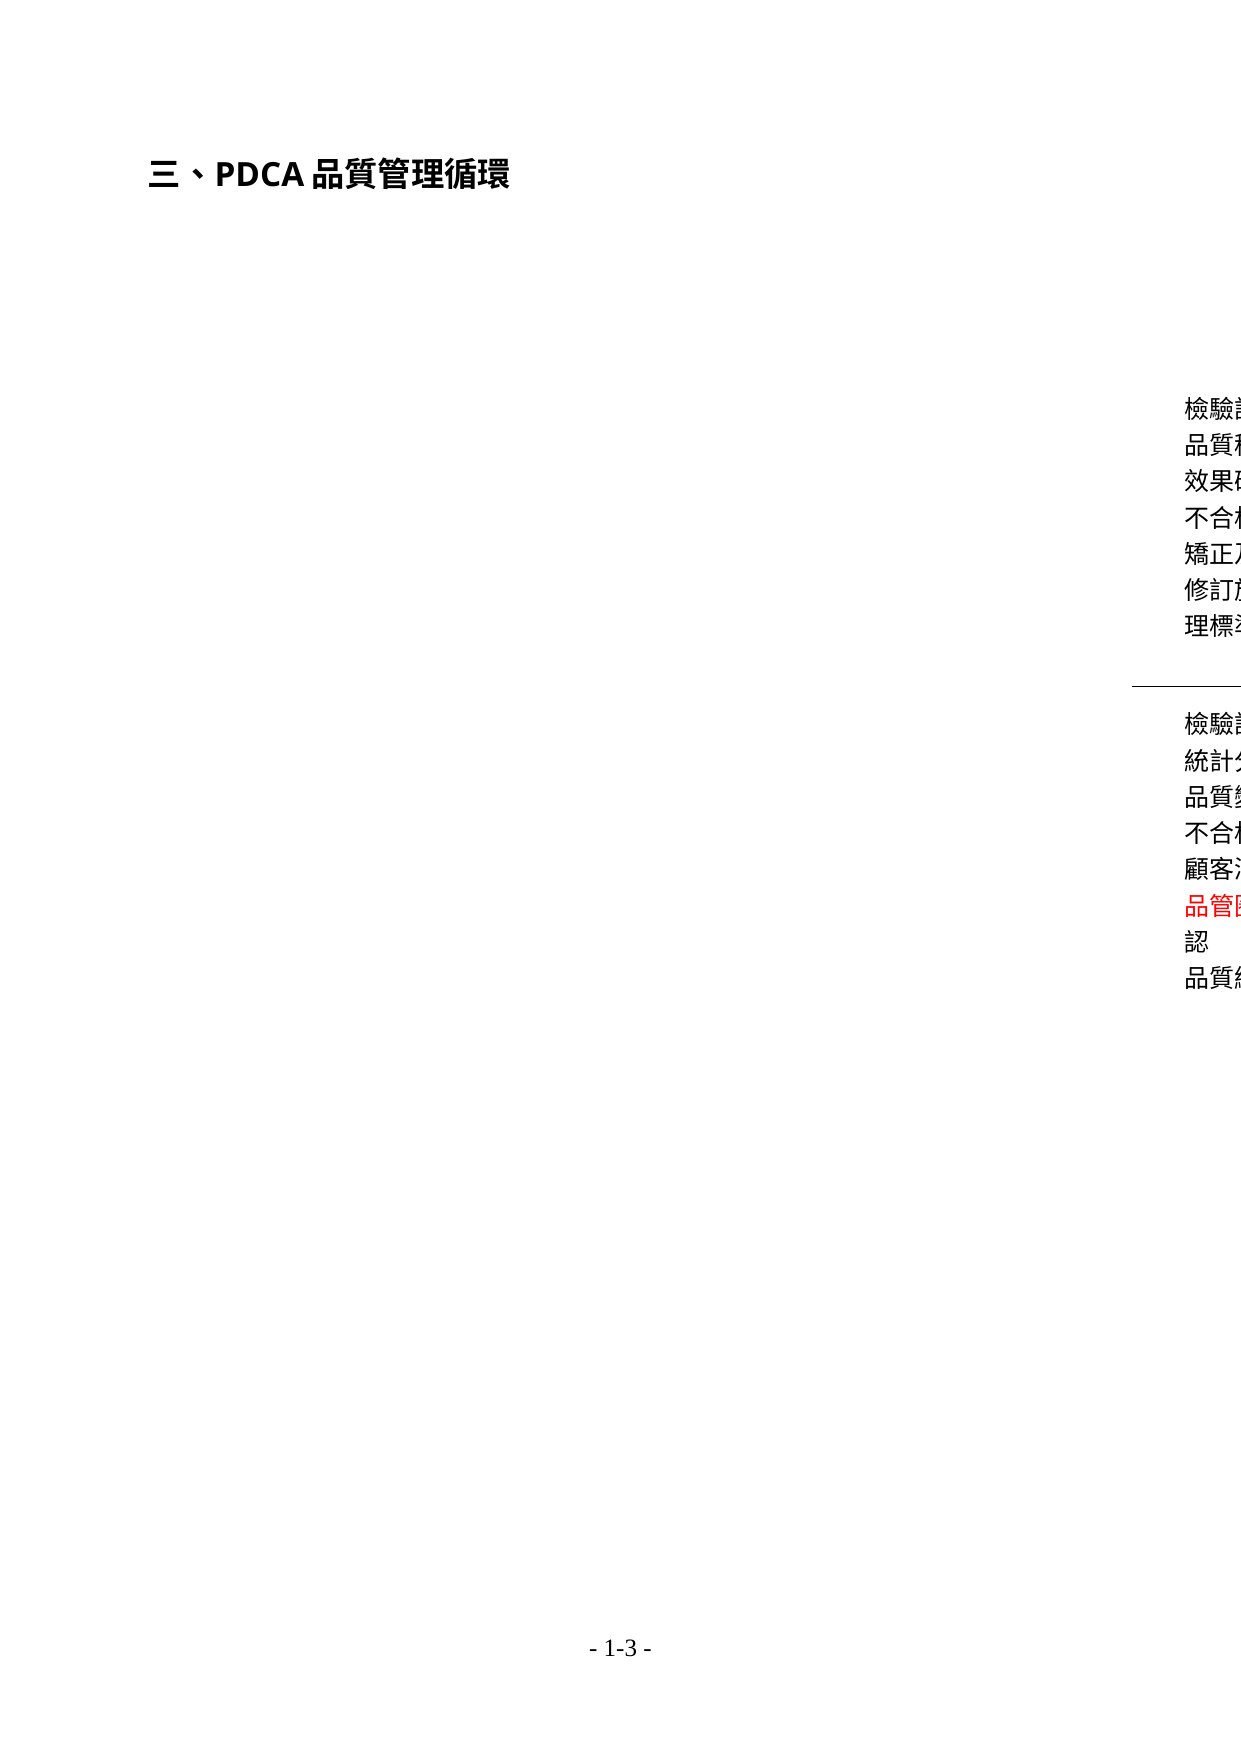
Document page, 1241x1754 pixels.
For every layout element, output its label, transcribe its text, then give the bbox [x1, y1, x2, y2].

subtitle 三、PDCA品質管理循環 [148, 148, 1092, 196]
